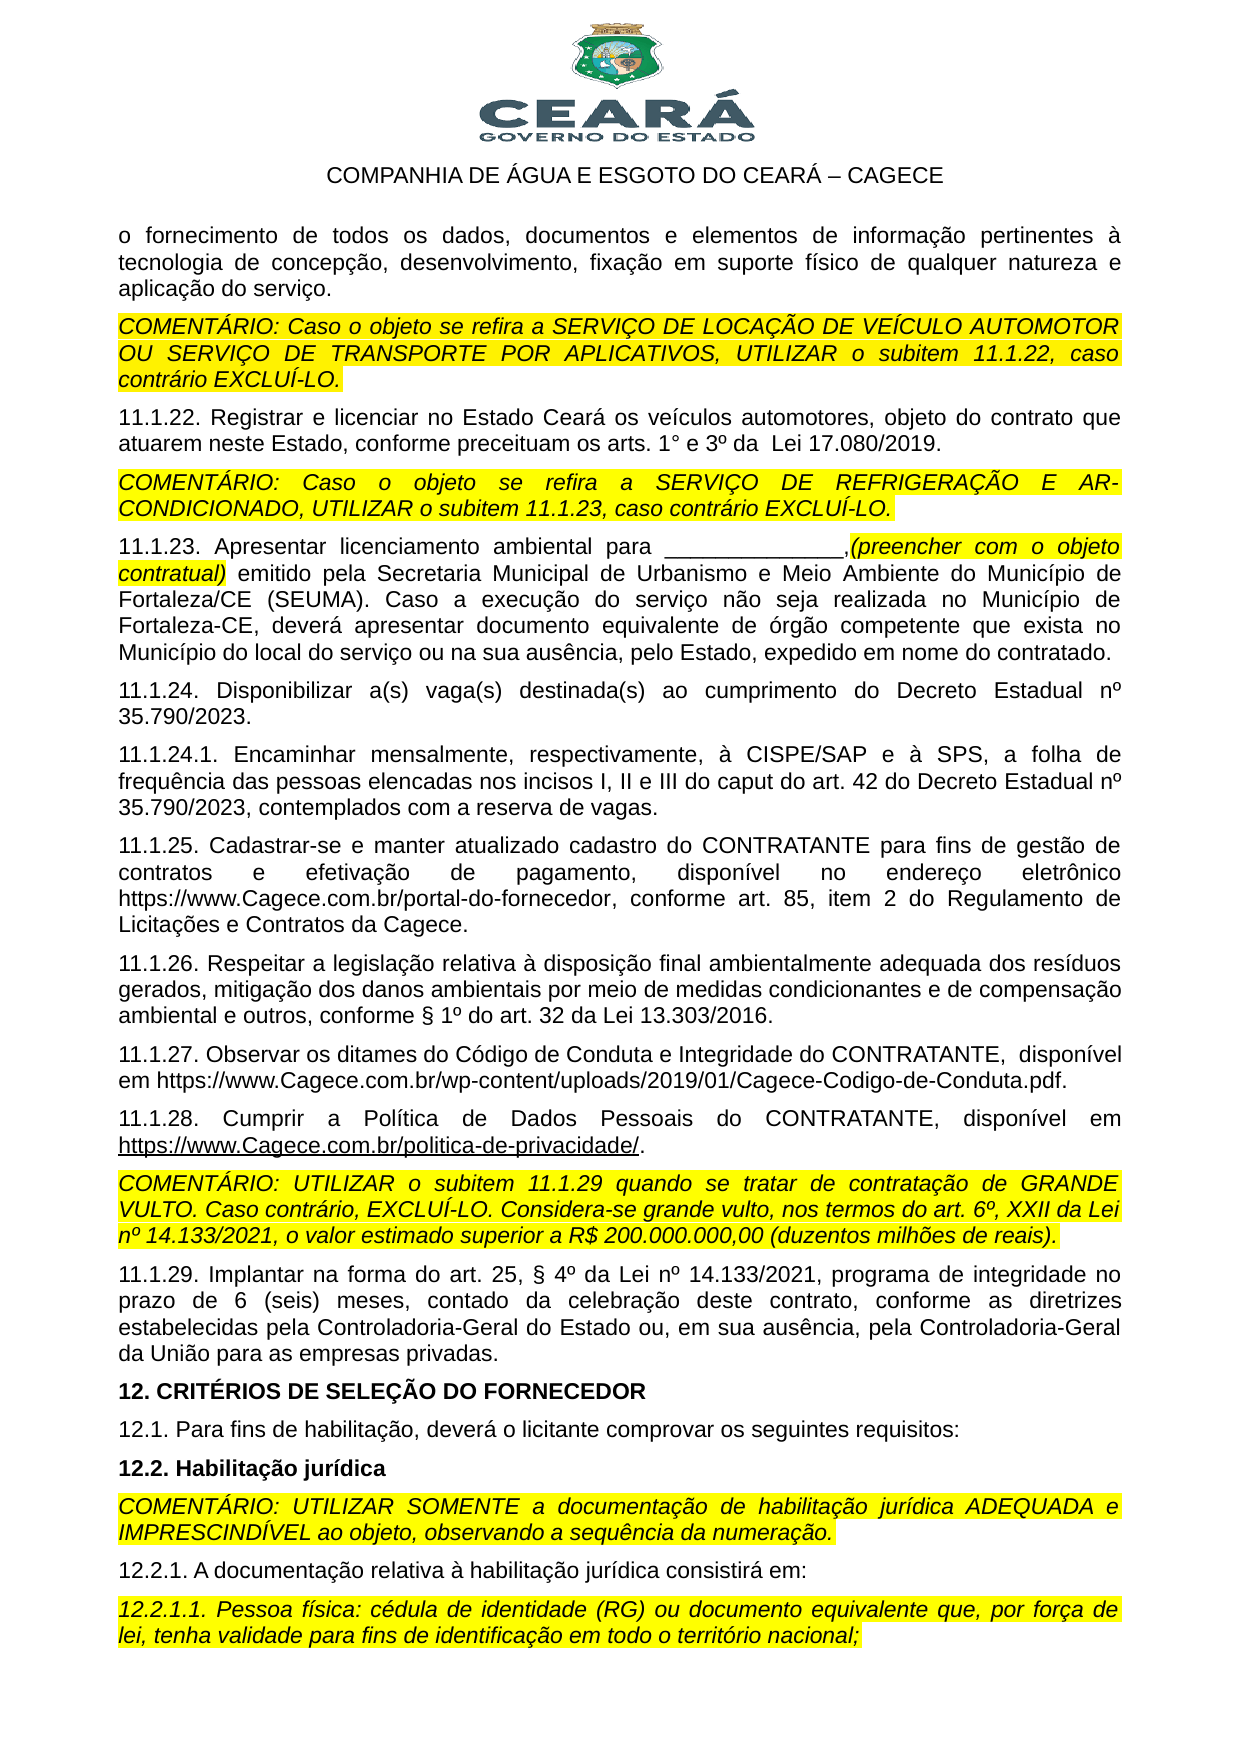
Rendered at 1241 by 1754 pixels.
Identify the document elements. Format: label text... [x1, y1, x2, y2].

text COMENTÁRIO: Caso o objeto se refira a SERVIÇO DE REFRIGERAÇÃO E AR-CONDICIONADO, UTILIZAR o subitem 11.1.23, caso contrário EXCLUÍ-LO. [118, 469, 1122, 521]
text COMENTÁRIO: UTILIZAR SOMENTE a documentação de habilitação jurídica ADEQUADA e IMPRESCINDÍVEL ao objeto, observando a sequência da numeração. [118, 1493, 1122, 1545]
text 12.2.1. A documentação relativa à habilitação jurídica consistirá em: [118, 1557, 1122, 1584]
text 11.1.27. Observar os ditames do Código de Conduta e Integridade do CONTRATANTE, disponível em https://www.Cagece.com.br/wp-content/uploads/2019/01/Cagece-Codigo-de-Conduta.pdf. [118, 1041, 1122, 1093]
text 12.2.1.1. Pessoa física: cédula de identidade (RG) ou documento equivalente que, por força de lei, tenha validade para fins de identificação em todo o território nacional; [118, 1596, 1122, 1648]
text 11.1.24. Disponibilizar a(s) vaga(s) destinada(s) ao cumprimento do Decreto Estadual nº 35.790/2023. [118, 677, 1122, 729]
text 12. CRITÉRIOS DE SELEÇÃO DO FORNECEDOR [118, 1378, 1122, 1404]
text 12.1. Para fins de habilitação, deverá o licitante comprovar os seguintes requisitos: [118, 1416, 1122, 1443]
text o fornecimento de todos os dados, documentos e elementos de informação pertinentes à tecnologia de concepção, desenvolvimento, fixação em suporte físico de qualquer natureza e aplicação do serviço. [118, 222, 1122, 301]
text COMENTÁRIO: UTILIZAR o subitem 11.1.29 quando se tratar de contratação de GRANDE VULTO. Caso contrário, EXCLUÍ-LO. Considera-se grande vulto, nos termos do art. 6º, XXII da Lei nº 14.133/2021, o valor estimado superior a R$ 200.000.000,00 (duzentos milhões de reais). [118, 1170, 1122, 1249]
text 11.1.29. Implantar na forma do art. 25, § 4º da Lei nº 14.133/2021, programa de integridade no prazo de 6 (seis) meses, contado da celebração deste contrato, conforme as diretrizes estabelecidas pela Controladoria-Geral do Estado ou, em sua ausência, pela Controladoria-Geral da União para as empresas privadas. [118, 1261, 1122, 1366]
text 11.1.25. Cadastrar-se e manter atualizado cadastro do CONTRATANTE para fins de gestão de contratos e efetivação de pagamento, disponível no endereço eletrônico https://www.Cagece.com.br/portal-do-fornecedor, conforme art. 85, item 2 do Regulamento de Licitações e Contratos da Cagece. [118, 832, 1122, 938]
text 11.1.22. Registrar e licenciar no Estado Ceará os veículos automotores, objeto do contrato que atuarem neste Estado, conforme preceituam os arts. 1° e 3º da Lei 17.080/2019. [118, 404, 1122, 457]
text 12.2. Habilitação jurídica [118, 1454, 1122, 1481]
text 11.1.23. Apresentar licenciamento ambiental para ______________,(preencher com o objeto contratual) emitido pela Secretaria Municipal de Urbanismo e Meio Ambiente do Município de Fortaleza/CE (SEUMA). Caso a execução do serviço não seja realizada no Município de Fortaleza-CE, deverá apresentar documento equivalente de órgão competente que exista no Município do local do serviço ou na sua ausência, pelo Estado, expedido em nome do contratado. [118, 533, 1122, 665]
text 11.1.28. Cumprir a Política de Dados Pessoais do CONTRATANTE, disponível em https://www.Cagece.com.br/politica-de-privacidade/. [118, 1105, 1122, 1158]
picture [453, 19, 782, 145]
text 11.1.24.1. Encaminhar mensalmente, respectivamente, à CISPE/SAP e à SPS, a folha de frequência das pessoas elencadas nos incisos I, II e III do caput do art. 42 do Decreto Estadual nº 35.790/2023, contemplados com a reserva de vagas. [118, 741, 1122, 821]
text COMENTÁRIO: Caso o objeto se refira a SERVIÇO DE LOCAÇÃO DE VEÍCULO AUTOMOTOR OU SERVIÇO DE TRANSPORTE POR APLICATIVOS, UTILIZAR o subitem 11.1.22, caso contrário EXCLUÍ-LO. [118, 313, 1122, 392]
text 11.1.26. Respeitar a legislação relativa à disposição final ambientalmente adequada dos resíduos gerados, mitigação dos danos ambientais por meio de medidas condicionantes e de compensação ambiental e outros, conforme § 1º do art. 32 da Lei 13.303/2016. [118, 950, 1122, 1029]
